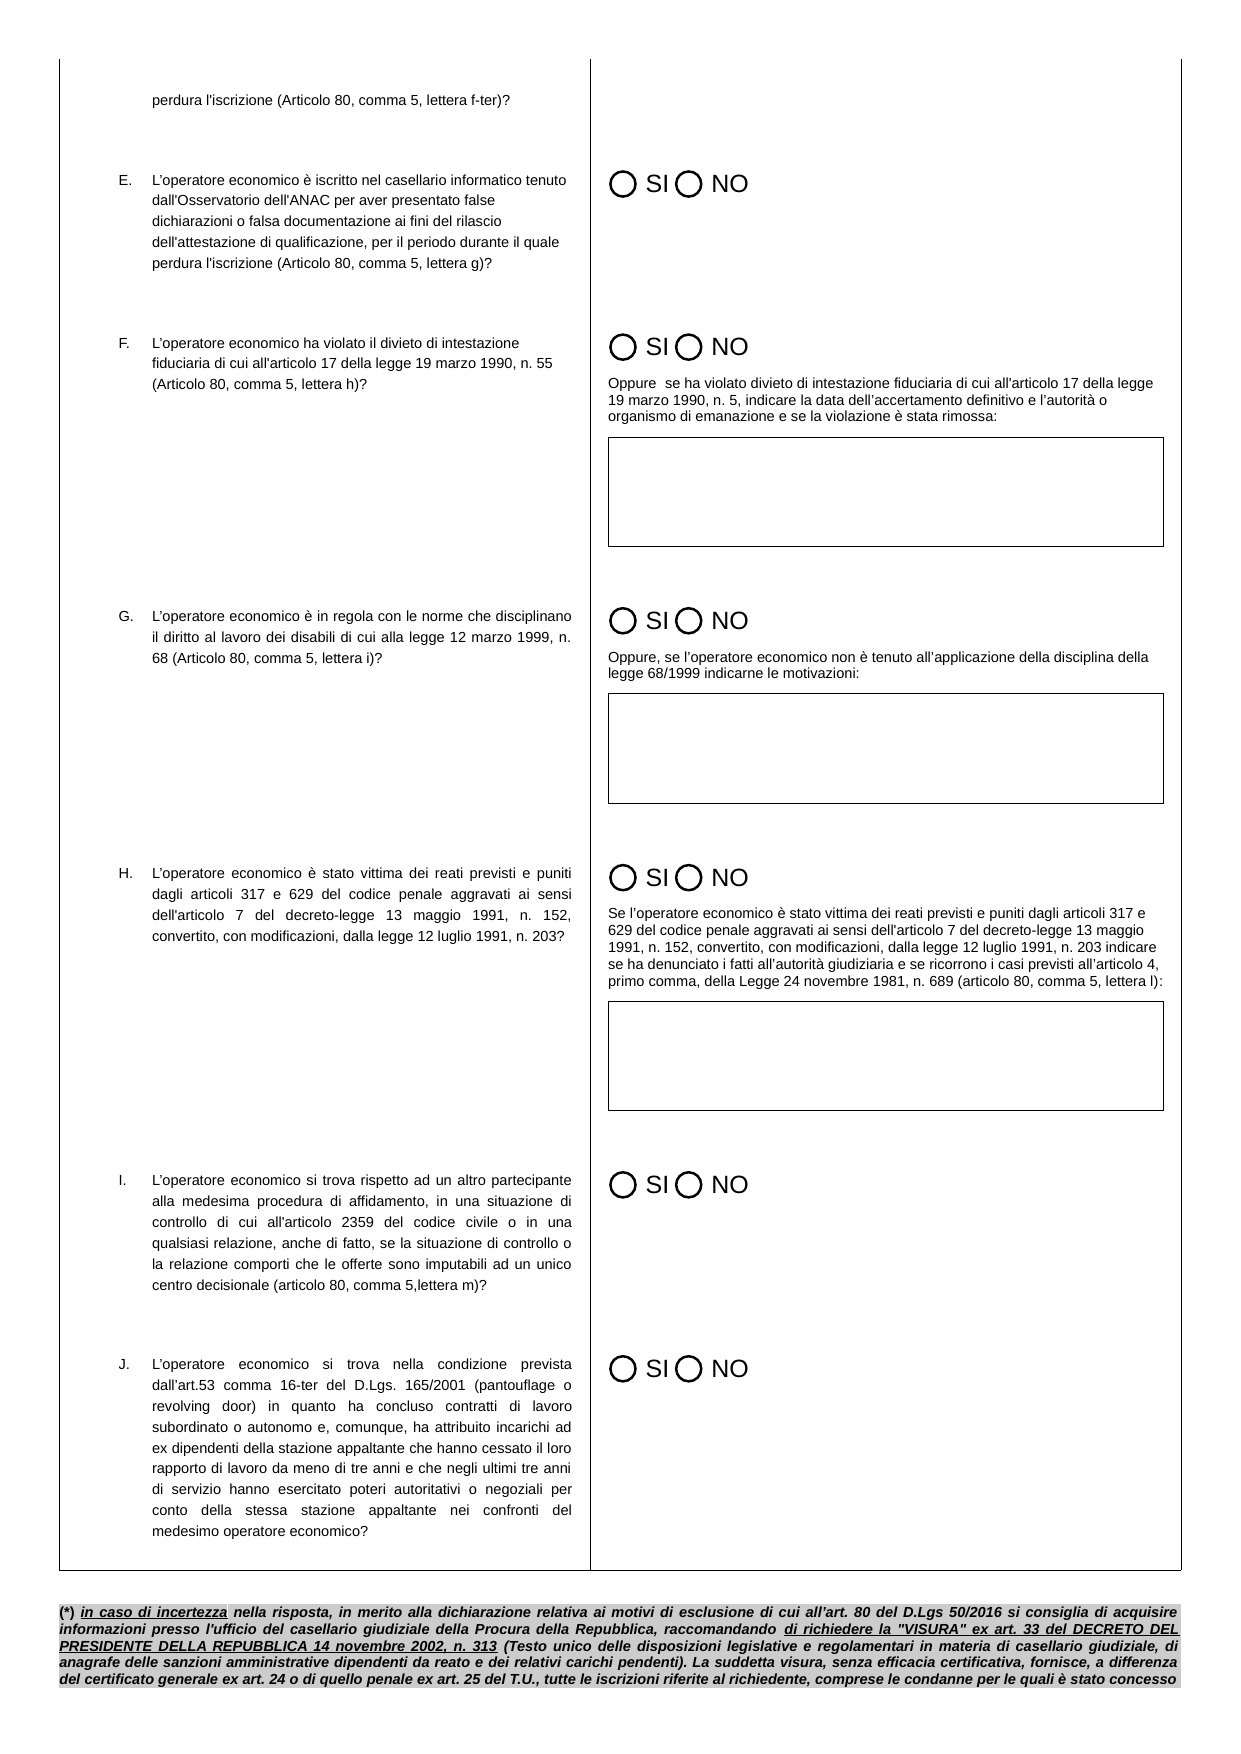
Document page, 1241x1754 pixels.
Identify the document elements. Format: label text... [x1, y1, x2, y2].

text (*) in caso di incertezza nella risposta, in merito alla dichiarazione relativa ai motivi di esclusione di cui all’art. 80 del D.Lgs 50/2016 si consiglia di acquisire informazioni presso l'ufficio del casellario giudiziale della Procura della Repubblica, raccomandando di richiedere la "VISURA" ex art. 33 del DECRETO DEL PRESIDENTE DELLA REPUBBLICA 14 novembre 2002, n. 313 (Testo unico delle disposizioni legislative e regolamentari in materia di casellario giudiziale, di anagrafe delle sanzioni amministrative dipendenti da reato e dei relativi carichi pendenti). La suddetta visura, senza efficacia certificativa, fornisce, a differenza del certificato generale ex art. 24 o di quello penale ex art. 25 del T.U., tutte le iscrizioni riferite al richiedente, comprese le condanne per le quali è stato concesso [59, 1604, 1181, 1688]
table_cell Oppure, se l’operatore economico non è tenuto all’applicazione della disciplina della legge 68/1999 indicarne le motivazioni: [591, 576, 1181, 832]
table_cell L’operatore economico si trova rispetto ad un altro partecipante alla medesima procedura di affidamento, in una situazione di controllo di cui all'articolo 2359 del codice civile o in una qualsiasi relazione, anche di fatto, se la situazione di controllo o la relazione comporti che le offerte sono imputabili ad un unico centro decisionale (articolo 80, comma 5,lettera m)? [60, 1140, 590, 1324]
table_cell Se l’operatore economico è stato vittima dei reati previsti e puniti dagli articoli 317 e 629 del codice penale aggravati ai sensi dell'articolo 7 del decreto-legge 13 maggio 1991, n. 152, convertito, con modificazioni, dalla legge 12 luglio 1991, n. 203 indicare se ha denunciato i fatti all’autorità giudiziaria e se ricorrono i casi previsti all’articolo 4, primo comma, della Legge 24 novembre 1981, n. 689 (articolo 80, comma 5, lettera l): [591, 833, 1181, 1140]
table_cell [591, 59, 1181, 139]
table_cell L’operatore economico è in regola con le norme che disciplinano il diritto al lavoro dei disabili di cui alla legge 12 marzo 1999, n. 68 (Articolo 80, comma 5, lettera i)? [60, 576, 590, 832]
table_cell L’operatore economico ha violato il divieto di intestazione fiduciaria di cui all'articolo 17 della legge 19 marzo 1990, n. 55 (Articolo 80, comma 5, lettera h)? [60, 302, 590, 576]
table_cell perdura l'iscrizione (Articolo 80, comma 5, lettera f-ter)? [60, 59, 590, 139]
table_cell Oppure se ha violato divieto di intestazione fiduciaria di cui all'articolo 17 della legge 19 marzo 1990, n. 5, indicare la data dell’accertamento definitivo e l’autorità o organismo di emanazione e se la violazione è stata rimossa: [591, 302, 1181, 576]
table_cell L’operatore economico si trova nella condizione prevista dall’art.53 comma 16-ter del D.Lgs. 165/2001 (pantouflage o revolving door) in quanto ha concluso contratti di lavoro subordinato o autonomo e, comunque, ha attribuito incarichi ad ex dipendenti della stazione appaltante che hanno cessato il loro rapporto di lavoro da meno di tre anni e che negli ultimi tre anni di servizio hanno esercitato poteri autoritativi o negoziali per conto della stessa stazione appaltante nei confronti del medesimo operatore economico? [60, 1324, 590, 1570]
table_cell [591, 1140, 1181, 1324]
table_cell L’operatore economico è iscritto nel casellario informatico tenuto dall'Osservatorio dell'ANAC per aver presentato false dichiarazioni o falsa documentazione ai fini del rilascio dell'attestazione di qualificazione, per il periodo durante il quale perdura l'iscrizione (Articolo 80, comma 5, lettera g)? [60, 139, 590, 302]
table_cell [591, 1324, 1181, 1570]
table_cell [591, 139, 1181, 302]
table_cell L’operatore economico è stato vittima dei reati previsti e puniti dagli articoli 317 e 629 del codice penale aggravati ai sensi dell'articolo 7 del decreto-legge 13 maggio 1991, n. 152, convertito, con modificazioni, dalla legge 12 luglio 1991, n. 203? [60, 833, 590, 1140]
